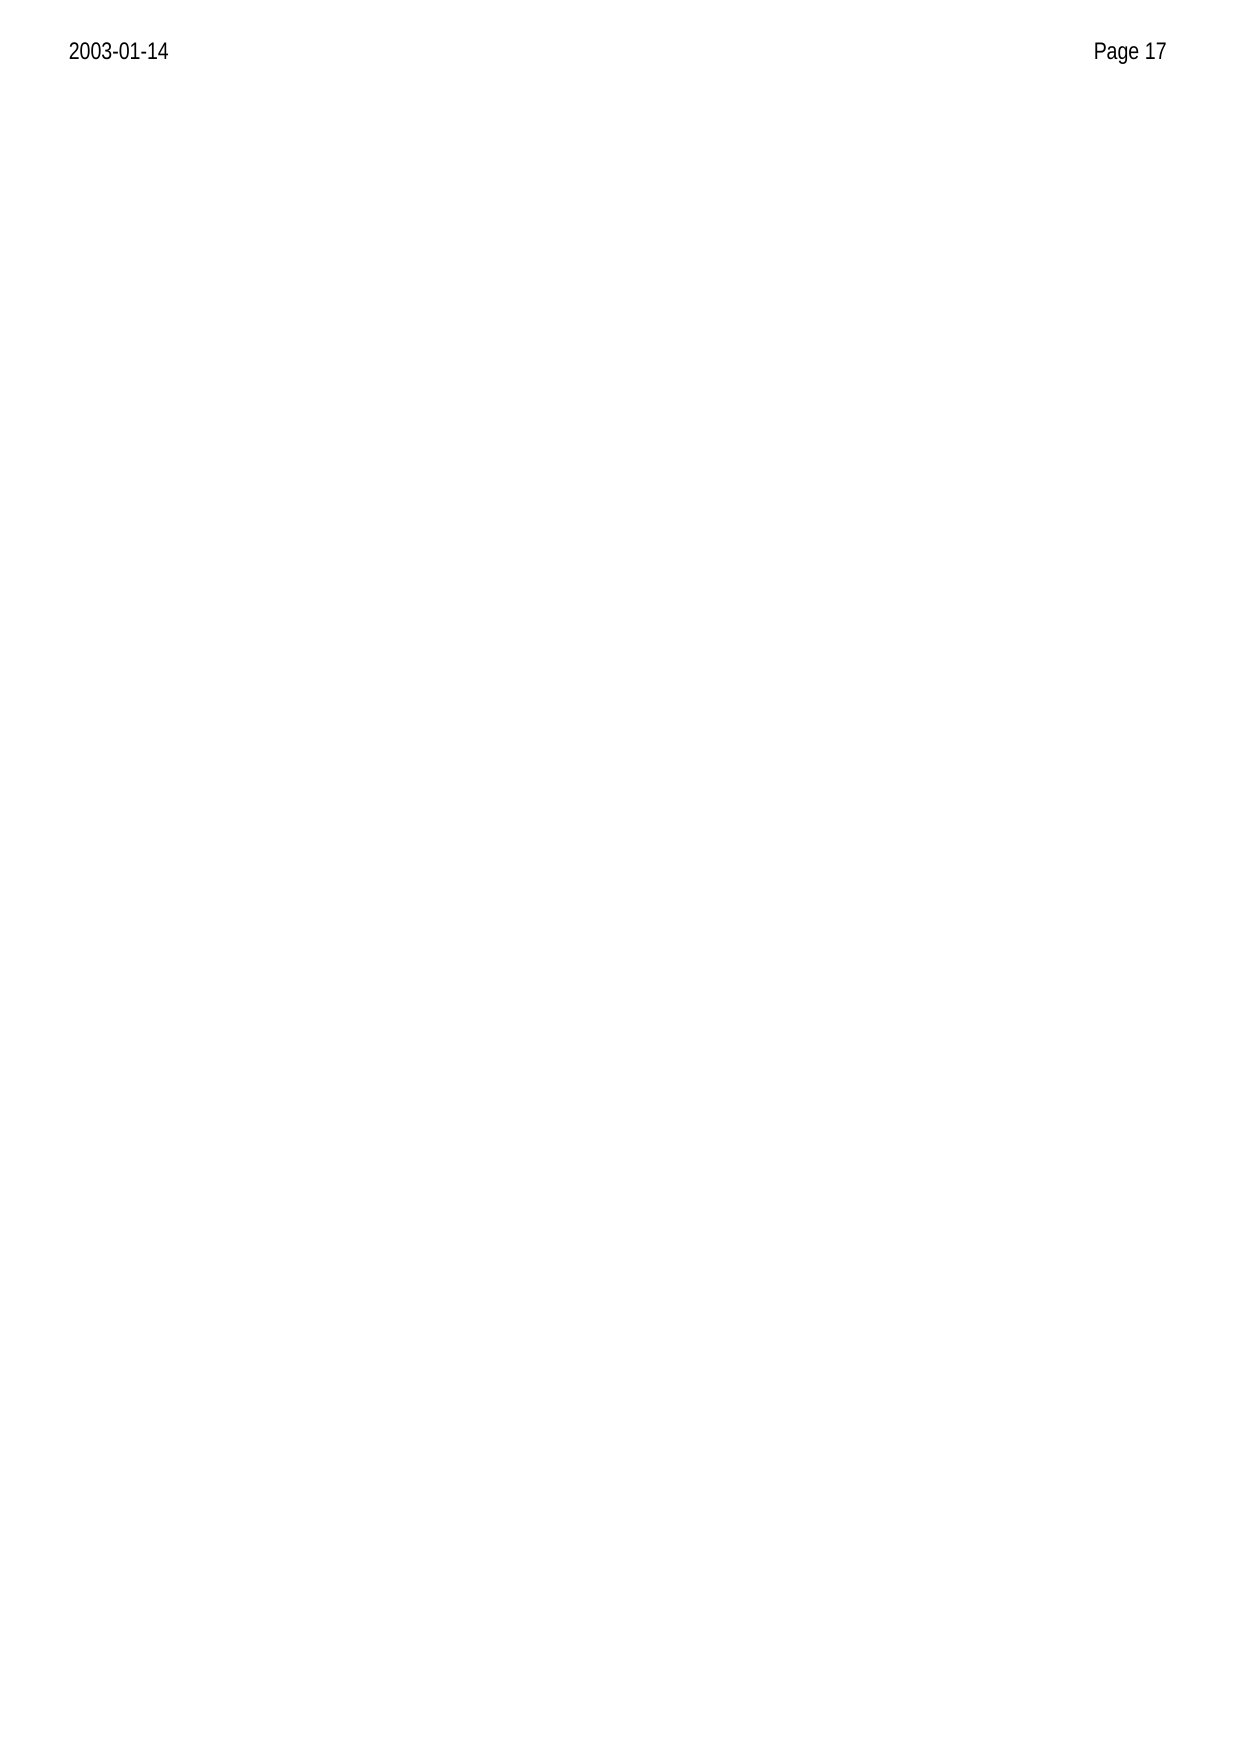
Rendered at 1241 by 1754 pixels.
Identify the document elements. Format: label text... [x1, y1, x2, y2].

text 2003-01-14 Page 17 [57, 37, 1166, 64]
